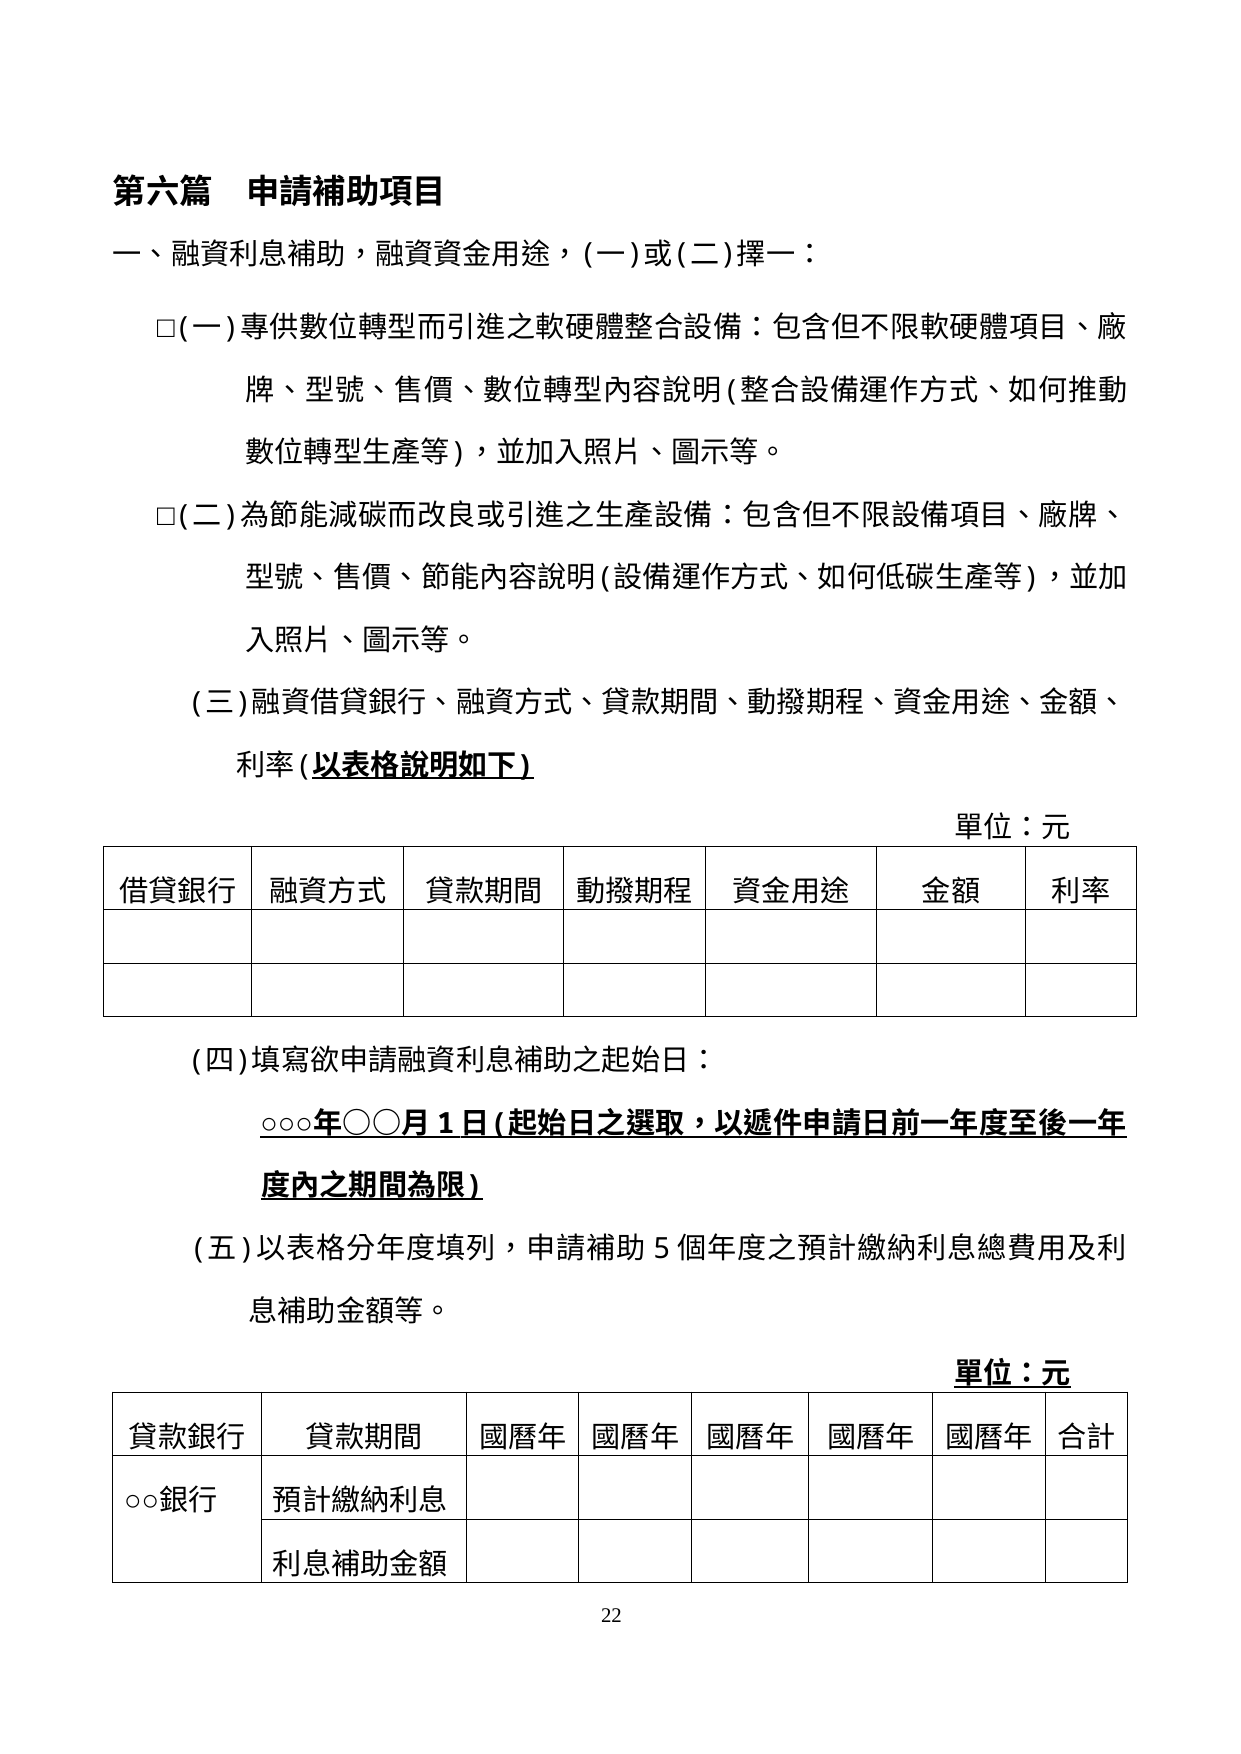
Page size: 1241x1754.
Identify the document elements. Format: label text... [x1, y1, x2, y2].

text □(二)為節能減碳而改良或引進之生產設備：包含但不限設備項目、廠牌、型號、售價、節能內容說明(設備運作方式、如何低碳生產等)，並加入照片、圖示等。 [157, 471, 1128, 658]
text 第六篇 申請補助項目 [112, 158, 965, 221]
table_header 動撥期程 [564, 847, 705, 909]
text (四)填寫欲申請融資利息補助之起始日： [187, 1017, 1128, 1079]
table_cell [579, 1520, 691, 1582]
table_cell [252, 910, 403, 962]
table_cell [877, 964, 1025, 1016]
table_cell [564, 964, 705, 1016]
text (三)融資借貸銀行、融資方式、貸款期間、動撥期程、資金用途、金額、利率(以表格說明如下) [187, 658, 1128, 783]
table_header 貸款期間 [404, 847, 563, 909]
table_cell [692, 1520, 808, 1582]
table_cell [933, 1456, 1045, 1519]
table_cell [1046, 1520, 1127, 1582]
table_header 金額 [877, 847, 1025, 909]
table_header 國曆年 [579, 1393, 691, 1455]
table_cell ○○銀行 [113, 1456, 261, 1582]
table_header 國曆年 [809, 1393, 932, 1455]
table_cell [1026, 964, 1136, 1016]
table_cell [706, 964, 876, 1016]
table_cell 預計繳納利息 [262, 1456, 466, 1519]
table_cell [467, 1456, 578, 1519]
text ○○○年○○月1日(起始日之選取，以遞件申請日前一年度至後一年度內之期間為限) [260, 1079, 1128, 1204]
text (五)以表格分年度填列，申請補助5個年度之預計繳納利息總費用及利息補助金額等。 [189, 1204, 1128, 1329]
text 單位：元 [149, 783, 1128, 846]
table_cell [1046, 1456, 1127, 1519]
table_cell [809, 1520, 932, 1582]
table_cell [877, 910, 1025, 962]
table_header 資金用途 [706, 847, 876, 909]
table_header 國曆年 [692, 1393, 808, 1455]
text □(一)專供數位轉型而引進之軟硬體整合設備：包含但不限軟硬體項目、廠牌、型號、售價、數位轉型內容說明(整合設備運作方式、如何推動數位轉型生產等)，並加入照片、圖示等。 [157, 283, 1128, 471]
table_header 融資方式 [252, 847, 403, 909]
table_header 國曆年 [933, 1393, 1045, 1455]
table_header 利率 [1026, 847, 1136, 909]
table_cell [104, 964, 251, 1016]
text 單位：元 [149, 1329, 1128, 1392]
table_header 貸款期間 [262, 1393, 466, 1455]
table_cell [579, 1456, 691, 1519]
table_header 合計 [1046, 1393, 1127, 1455]
table_cell [104, 910, 251, 962]
table_cell [933, 1520, 1045, 1582]
table_cell [252, 964, 403, 1016]
table_cell [404, 964, 563, 1016]
table_header 借貸銀行 [104, 847, 251, 909]
table_header 貸款銀行 [113, 1393, 261, 1455]
table_cell [467, 1520, 578, 1582]
table_cell [404, 910, 563, 962]
table_header 國曆年 [467, 1393, 578, 1455]
table_cell [692, 1456, 808, 1519]
text 一、融資利息補助，融資資金用途，(一)或(二)擇一： [112, 221, 1128, 283]
table_cell [1026, 910, 1136, 962]
table_cell [809, 1456, 932, 1519]
table_cell 利息補助金額 [262, 1520, 466, 1582]
table_cell [564, 910, 705, 962]
table_cell [706, 910, 876, 962]
